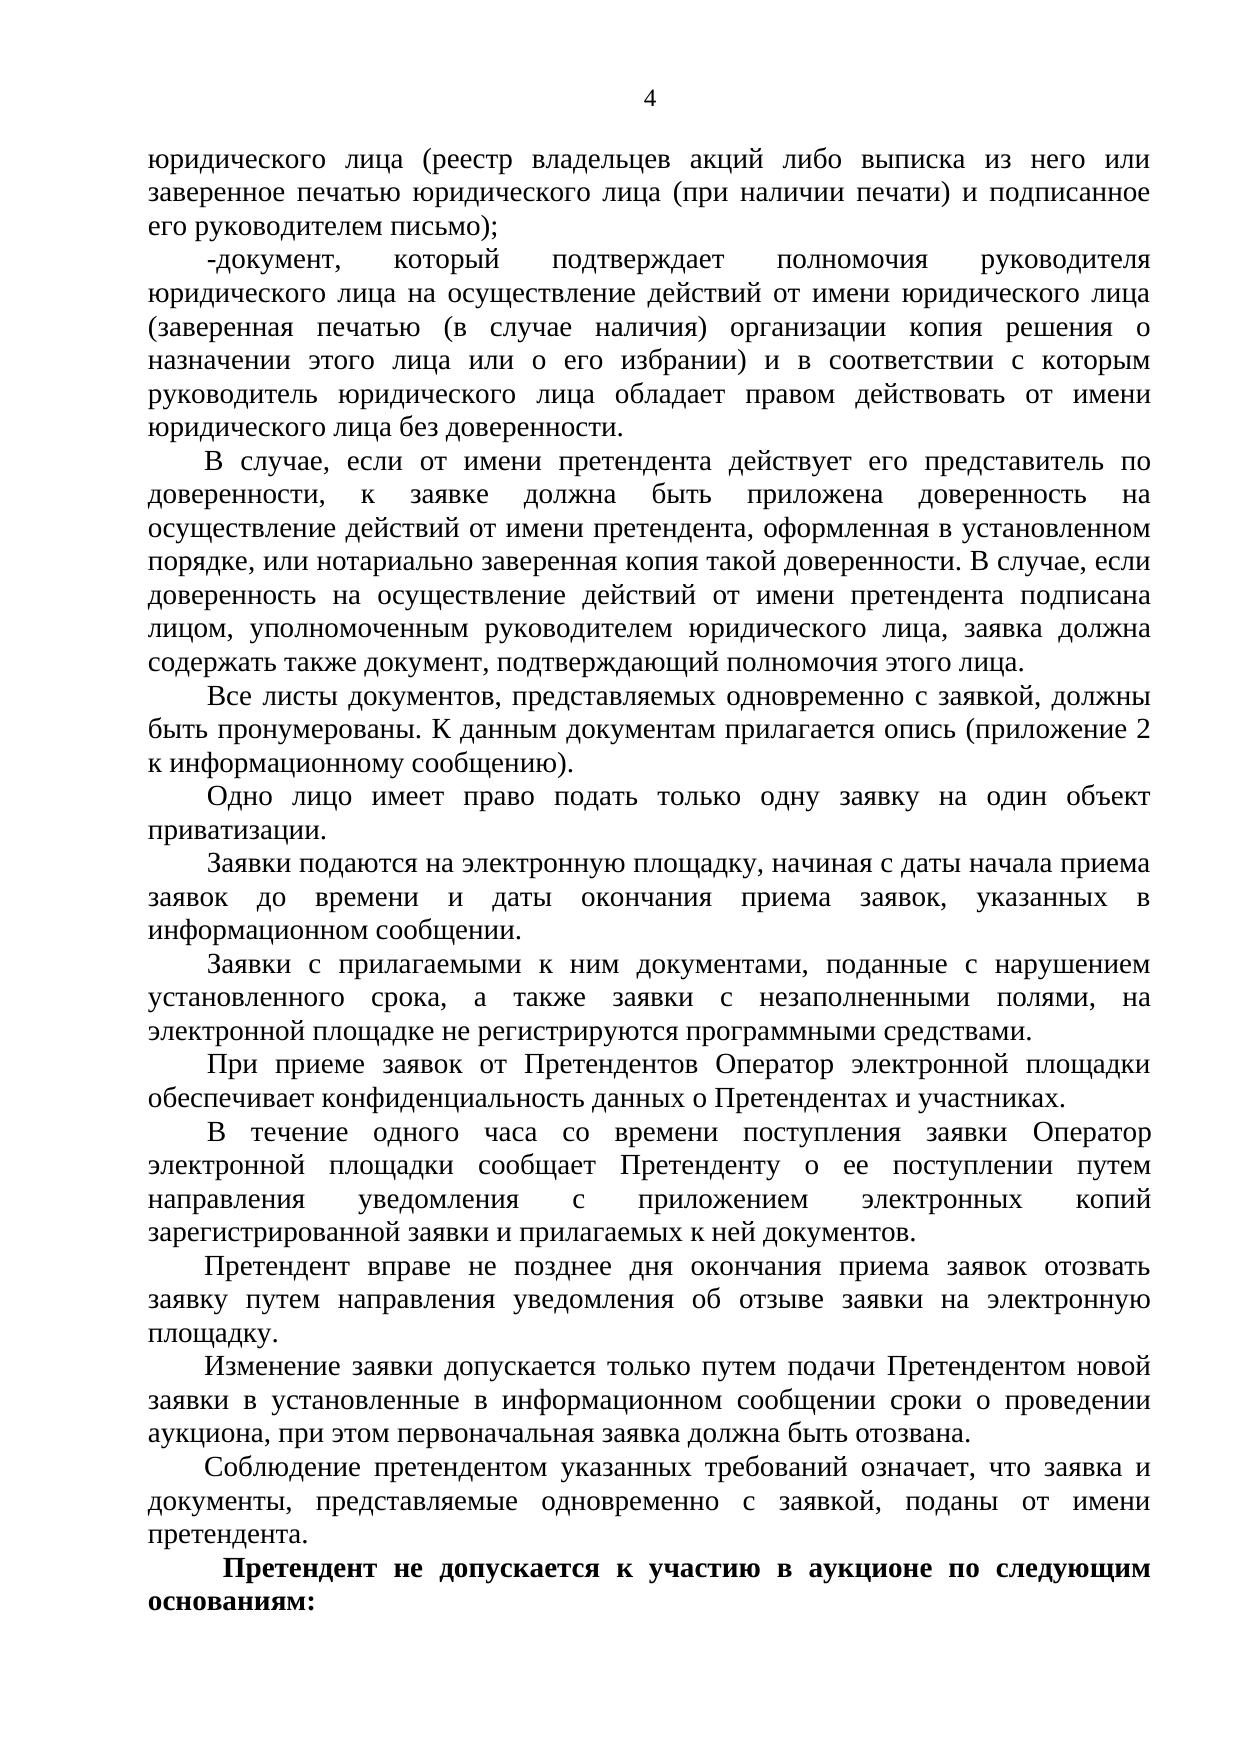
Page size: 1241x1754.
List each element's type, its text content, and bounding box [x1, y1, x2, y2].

subtitle Заявки с прилагаемыми к ним документами, поданные с нарушением установленного срока, а также заявки с незаполненными полями, на электронной площадке не регистрируются программными средствами. [148, 946, 1152, 1047]
subtitle Претендент вправе не позднее дня окончания приема заявок отозвать заявку путем направления уведомления об отзыве заявки на электронную площадку. [148, 1248, 1152, 1348]
text юридического лица (реестр владельцев акций либо выписка из него или заверенное печатью юридического лица (при наличии печати) и подписанное его руководителем письмо); [148, 141, 1152, 242]
subtitle При приеме заявок от Претендентов Оператор электронной площадки обеспечивает конфиденциальность данных о Претендентах и участниках. [148, 1047, 1152, 1114]
text Заявки подаются на электронную площадку, начиная с даты начала приема заявок до времени и даты окончания приема заявок, указанных в информационном сообщении. [148, 845, 1152, 946]
subtitle Соблюдение претендентом указанных требований означает, что заявка и документы, представляемые одновременно с заявкой, поданы от имени претендента. [148, 1449, 1152, 1550]
text В случае, если от имени претендента действует его представитель по доверенности, к заявке должна быть приложена доверенность на осуществление действий от имени претендента, оформленная в установленном порядке, или нотариально заверенная копия такой доверенности. В случае, если доверенность на осуществление действий от имени претендента подписана лицом, уполномоченным руководителем юридического лица, заявка должна содержать также документ, подтверждающий полномочия этого лица. [148, 443, 1152, 678]
subtitle Изменение заявки допускается только путем подачи Претендентом новой заявки в установленные в информационном сообщении сроки о проведении аукциона, при этом первоначальная заявка должна быть отозвана. [148, 1348, 1152, 1449]
text Одно лицо имеет право подать только одну заявку на один объект приватизации. [148, 778, 1152, 845]
text -документ, который подтверждает полномочия руководителя юридического лица на осуществление действий от имени юридического лица (заверенная печатью (в случае наличия) организации копия решения о назначении этого лица или о его избрании) и в соответствии с которым руководитель юридического лица обладает правом действовать от имени юридического лица без доверенности. [148, 242, 1152, 443]
text Претендент не допускается к участию в аукционе по следующим основаниям: [148, 1550, 1152, 1617]
text Все листы документов, представляемых одновременно с заявкой, должны быть пронумерованы. К данным документам прилагается опись (приложение 2 к информационному сообщению). [148, 678, 1152, 778]
subtitle В течение одного часа со времени поступления заявки Оператор электронной площадки сообщает Претенденту о ее поступлении путем направления уведомления с приложением электронных копий зарегистрированной заявки и прилагаемых к ней документов. [148, 1114, 1152, 1248]
